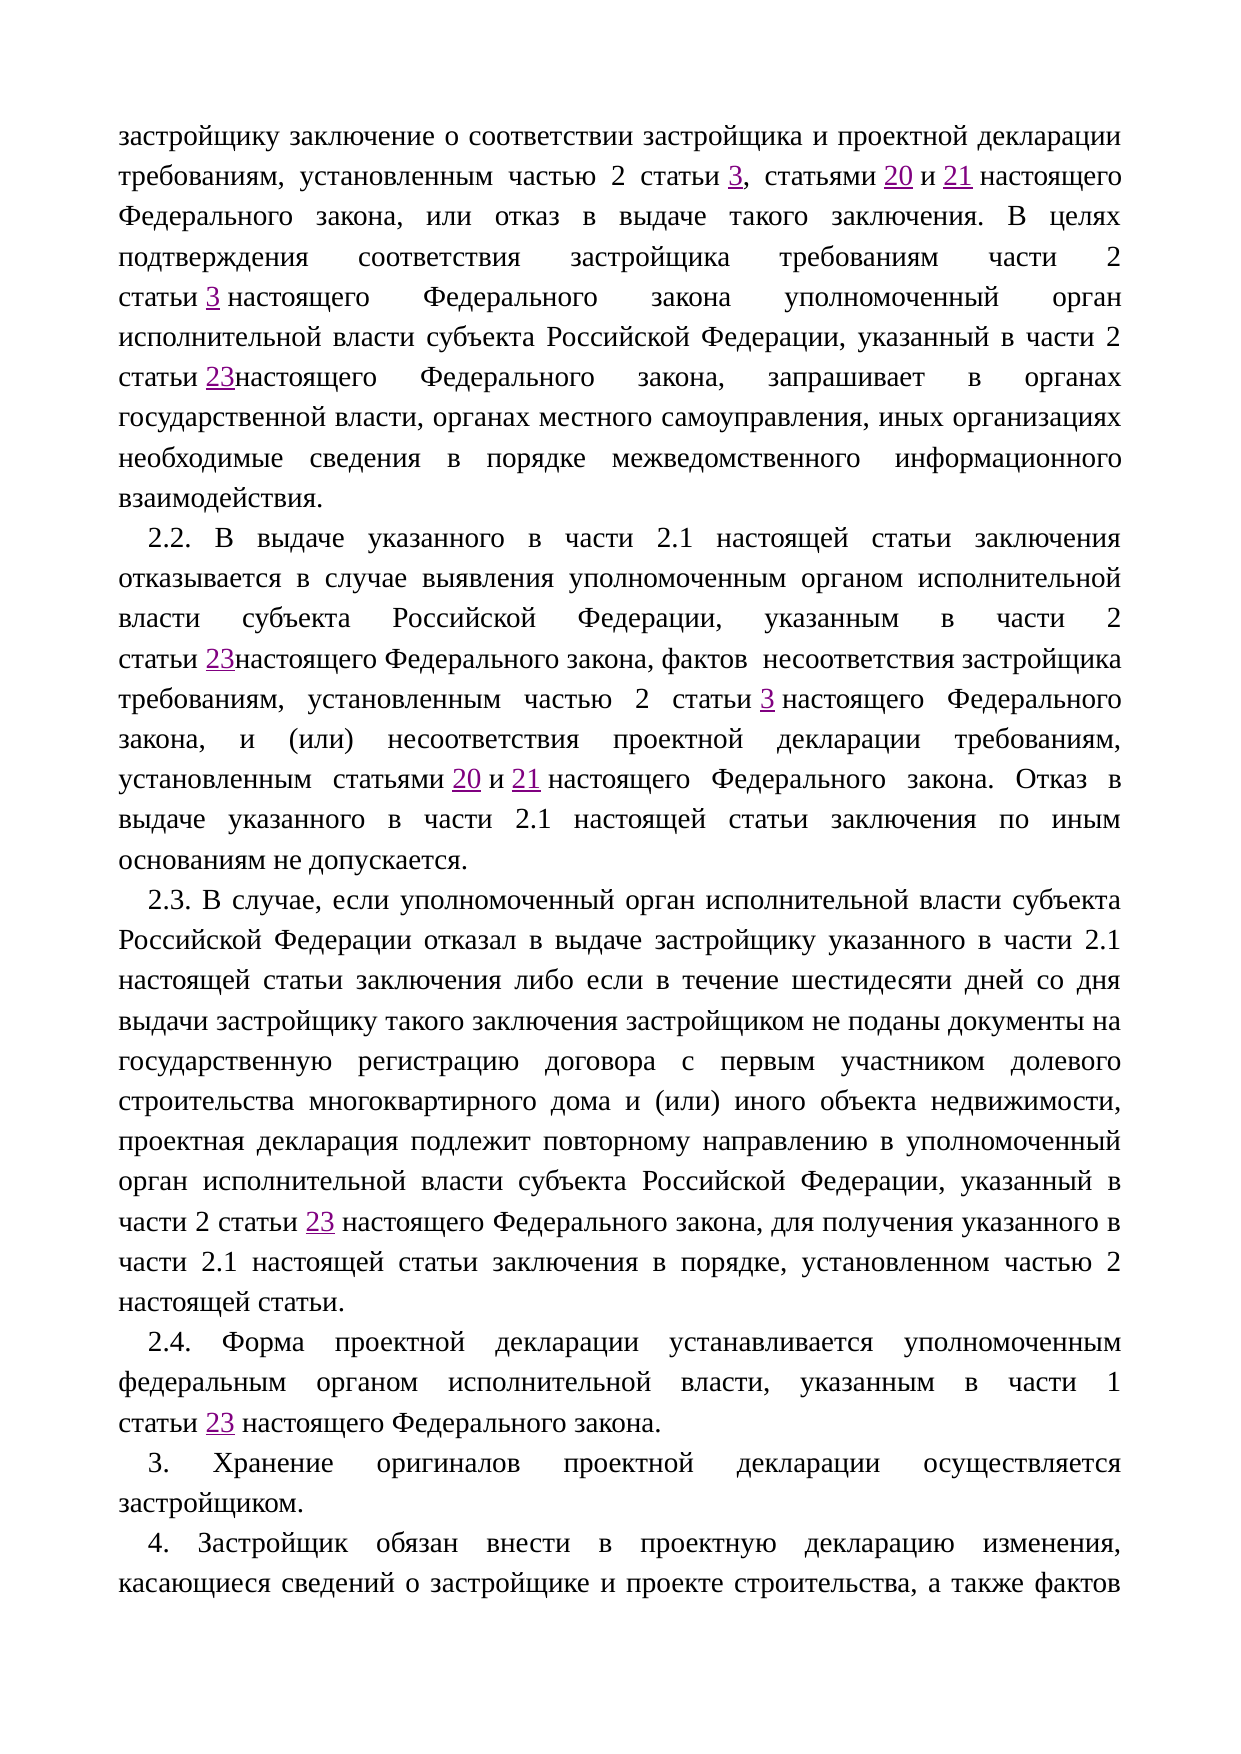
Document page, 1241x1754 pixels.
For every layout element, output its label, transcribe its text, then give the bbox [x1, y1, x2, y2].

text 2.3. В случае, если уполномоченный орган исполнительной власти субъекта Российской Федерации отказал в выдаче застройщику указанного в части 2.1 настоящей статьи заключения либо если в течение шестидесяти дней со дня выдачи застройщику такого заключения застройщиком не поданы документы на государственную регистрацию договора с первым участником долевого строительства многоквартирного дома и (или) иного объекта недвижимости, проектная декларация подлежит повторному направлению в уполномоченный орган исполнительной власти субъекта Российской Федерации, указанный в части 2 статьи 23 настоящего Федерального закона, для получения указанного в части 2.1 настоящей статьи заключения в порядке, установленном частью 2 настоящей статьи. [118, 882, 1122, 1318]
text застройщику заключение о соответствии застройщика и проектной декларации требованиям, установленным частью 2 статьи 3, статьями 20 и 21 настоящего Федерального закона, или отказ в выдаче такого заключения. В целях подтверждения соответствия застройщика требованиям части 2 статьи 3 настоящего Федерального закона уполномоченный орган исполнительной власти субъекта Российской Федерации, указанный в части 2 статьи 23настоящего Федерального закона, запрашивает в органах государственной власти, органах местного самоуправления, иных организациях необходимые сведения в порядке межведомственного информационного взаимодействия. [118, 118, 1122, 513]
text 2.4. Форма проектной декларации устанавливается уполномоченным федеральным органом исполнительной власти, указанным в части 1 статьи 23 настоящего Федерального закона. [118, 1324, 1122, 1438]
text 2.2. В выдаче указанного в части 2.1 настоящей статьи заключения отказывается в случае выявления уполномоченным органом исполнительной власти субъекта Российской Федерации, указанным в части 2 статьи 23настоящего Федерального закона, фактов несоответствия застройщика требованиям, установленным частью 2 статьи 3 настоящего Федерального закона, и (или) несоответствия проектной декларации требованиям, установленным статьями 20 и 21 настоящего Федерального закона. Отказ в выдаче указанного в части 2.1 настоящей статьи заключения по иным основаниям не допускается. [118, 520, 1122, 875]
text 3. Хранение оригиналов проектной декларации осуществляется застройщиком. [118, 1445, 1122, 1519]
text 4. Застройщик обязан внести в проектную декларацию изменения, касающиеся сведений о застройщике и проекте строительства, а также фактов [118, 1525, 1122, 1599]
